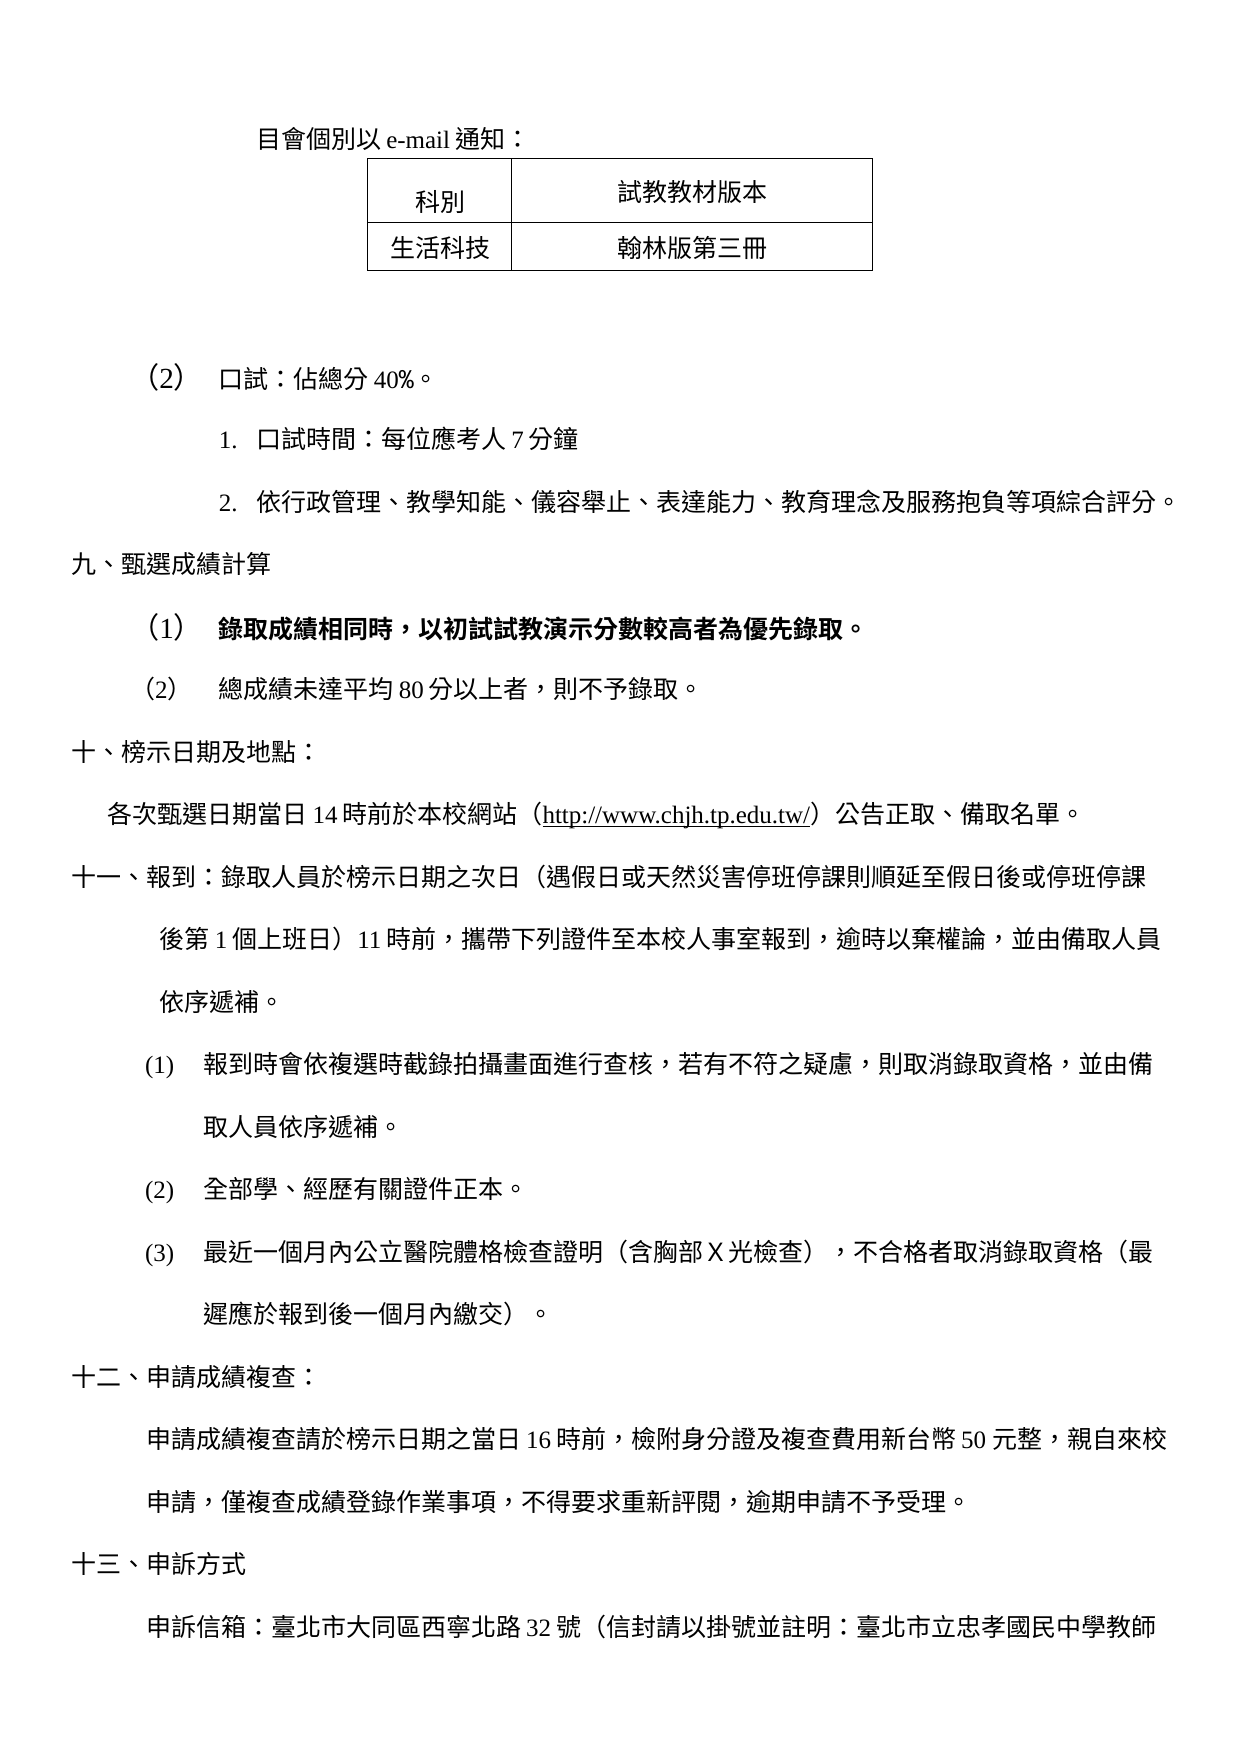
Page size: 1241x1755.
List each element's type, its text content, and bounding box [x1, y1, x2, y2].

list 總成績未達平均80分以上者，則不予錄取。 [130, 646, 1169, 709]
list 依行政管理、教學知能、儀容舉止、表達能力、教育理念及服務抱負等項綜合評分。 [218, 459, 1169, 521]
list 全部學、經歷有關證件正本。 [145, 1146, 1169, 1209]
list 最近一個月內公立醫院體格檢查證明（含胸部Ｘ光檢查），不合格者取消錄取資格（最遲應於報到後一個月內繳交）。 [145, 1209, 1169, 1334]
text 申訴信箱：臺北市大同區西寧北路32號（信封請以掛號並註明：臺北市立忠孝國民中學教師 [146, 1584, 1169, 1646]
table_header 科別 [368, 159, 511, 222]
text 九、甄選成績計算 [71, 521, 1169, 584]
text 十一、報到：錄取人員於榜示日期之次日（遇假日或天然災害停班停課則順延至假日後或停班停課後第1個上班日）11時前，攜帶下列證件至本校人事室報到，逾時以棄權論，並由備取人員依序遞補。 [71, 834, 1169, 1021]
list 口試時間：每位應考人7分鐘 [218, 396, 1169, 459]
table_cell 翰林版第三冊 [512, 223, 872, 270]
text 十、榜示日期及地點： [71, 709, 1169, 771]
list 目會個別以e-mail通知： [218, 96, 1169, 158]
text 各次甄選日期當日14時前於本校網站（http://www.chjh.tp.edu.tw/）公告正取、備取名單。 [71, 771, 1169, 834]
list 口試：佔總分40%。 [130, 334, 1169, 396]
table_cell 生活科技 [368, 223, 511, 270]
text 十二、申請成績複查： [71, 1334, 1169, 1396]
text 十三、申訴方式 [71, 1521, 1169, 1584]
list 報到時會依複選時截錄拍攝畫面進行查核，若有不符之疑慮，則取消錄取資格，並由備取人員依序遞補。 [145, 1021, 1169, 1146]
table_header 試教教材版本 [512, 159, 872, 222]
text 申請成績複查請於榜示日期之當日16時前，檢附身分證及複查費用新台幣50 元整，親自來校申請，僅複查成績登錄作業事項，不得要求重新評閱，逾期申請不予受理。 [146, 1396, 1169, 1521]
list 錄取成績相同時，以初試試教演示分數較高者為優先錄取。 [130, 584, 1169, 646]
